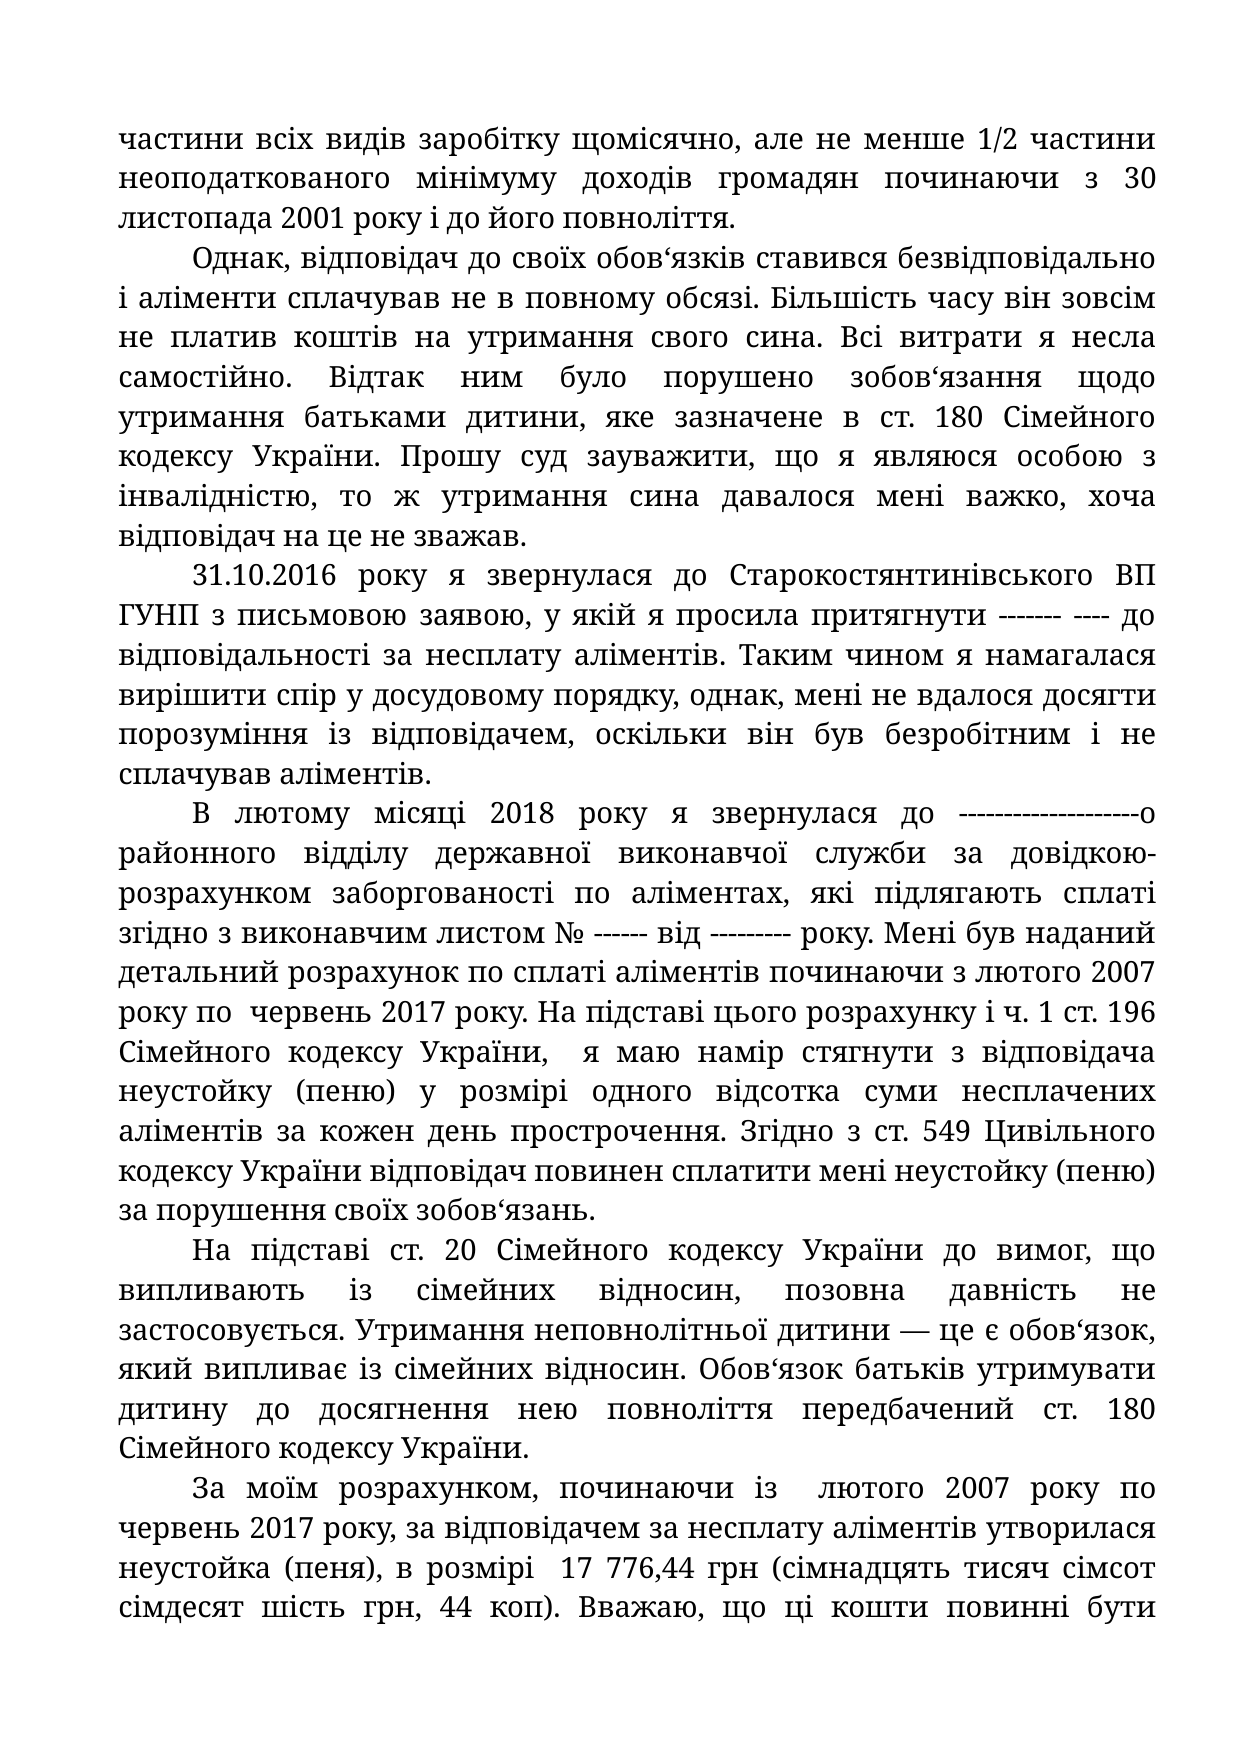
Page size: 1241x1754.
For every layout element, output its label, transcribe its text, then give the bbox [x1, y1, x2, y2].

text 31.10.2016 року я звернулася до Старокостянтинівського ВП ГУНП з письмовою заявою, у якій я просила притягнути ------- ---- до відповідальності за несплату аліментів. Таким чином я намагалася вирішити спір у досудовому порядку, однак, мені не вдалося досягти порозуміння із відповідачем, оскільки він був безробітним і не сплачував аліментів. [118, 555, 1157, 793]
text частини всіх видів заробітку щомісячно, але не менше 1/2 частини неоподаткованого мінімуму доходів громадян починаючи з 30 листопада 2001 року і до його повноліття. [118, 118, 1157, 237]
text Однак, відповідач до своїх обов‘язків ставився безвідповідально і аліменти сплачував не в повному обсязі. Більшість часу він зовсім не платив коштів на утримання свого сина. Всі витрати я несла самостійно. Відтак ним було порушено зобов‘язання щодо утримання батьками дитини, яке зазначене в ст. 180 Сімейного кодексу України. Прошу суд зауважити, що я являюся особою з інвалідністю, то ж утримання сина давалося мені важко, хоча відповідач на це не зважав. [118, 237, 1157, 555]
text На підставі ст. 20 Сімейного кодексу України до вимог, що випливають із сімейних відносин, позовна давність не застосовується. Утримання неповнолітньої дитини — це є обов‘язок, який випливає із сімейних відносин. Обов‘язок батьків утримувати дитину до досягнення нею повноліття передбачений ст. 180 Сімейного кодексу України. [118, 1229, 1157, 1467]
text За моїм розрахунком, починаючи із лютого 2007 року по червень 2017 року, за відповідачем за несплату аліментів утворилася неустойка (пеня), в розмірі 17 776,44 грн (сімнадцять тисяч сімсот сімдесят шість грн, 44 коп). Вважаю, що ці кошти повинні бути [118, 1467, 1157, 1626]
text В лютому місяці 2018 року я звернулася до --------------------о районного відділу державної виконавчої служби за довідкою-розрахунком заборгованості по аліментах, які підлягають сплаті згідно з виконавчим листом № ------ від --------- року. Мені був наданий детальний розрахунок по сплаті аліментів починаючи з лютого 2007 року по червень 2017 року. На підставі цього розрахунку і ч. 1 ст. 196 Сімейного кодексу України, я маю намір стягнути з відповідача неустойку (пеню) у розмірі одного відсотка суми несплачених аліментів за кожен день прострочення. Згідно з ст. 549 Цивільного кодексу України відповідач повинен сплатити мені неустойку (пеню) за порушення своїх зобов‘язань. [118, 793, 1157, 1229]
